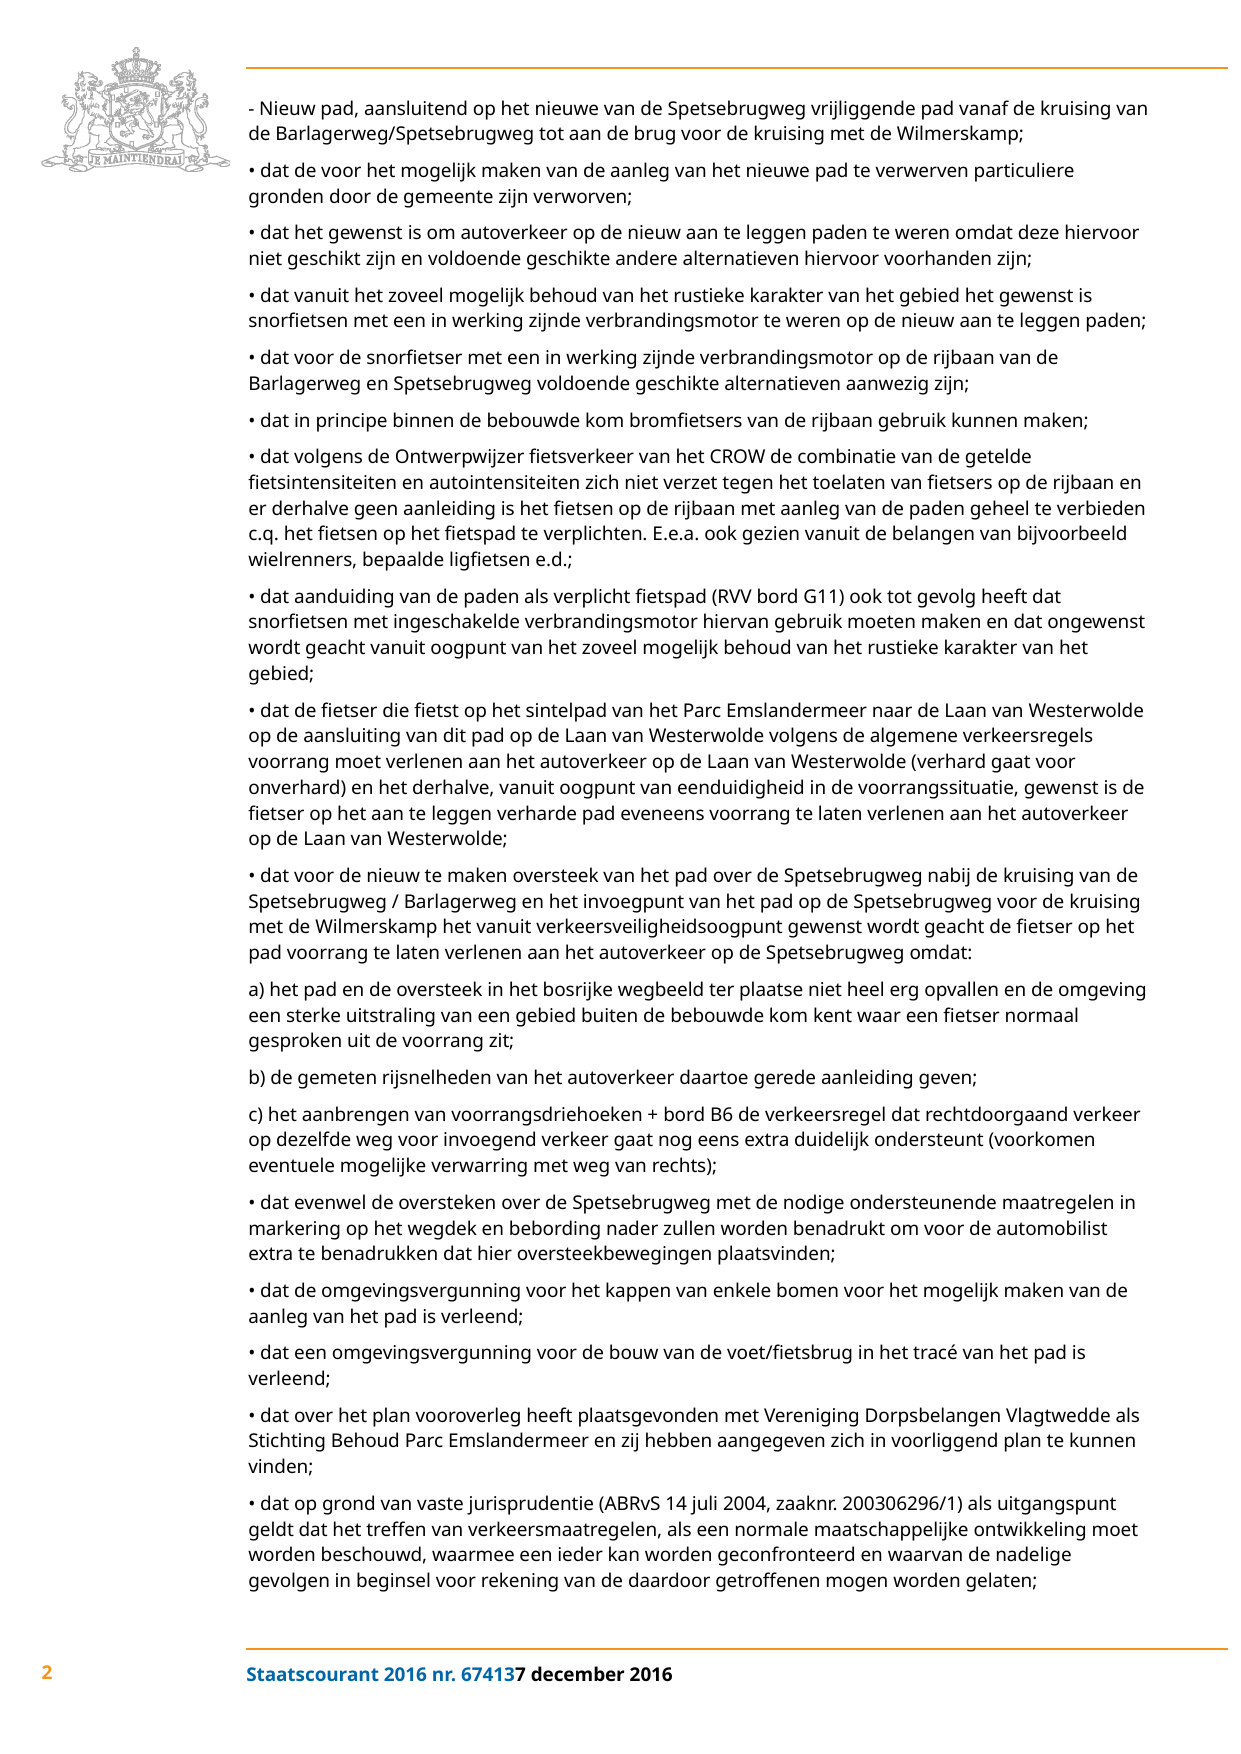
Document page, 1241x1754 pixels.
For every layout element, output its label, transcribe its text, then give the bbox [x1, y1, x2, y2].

text • dat een omgevingsvergunning voor de bouw van de voet/fietsbrug in het tracé van het pad is verleend; [248, 1339, 1152, 1391]
text • dat in principe binnen de bebouwde kom bromfietsers van de rijbaan gebruik kunnen maken; [248, 407, 1152, 432]
text • dat het gewenst is om autoverkeer op de nieuw aan te leggen paden te weren omdat deze hiervoor niet geschikt zijn en voldoende geschikte andere alternatieven hiervoor voorhanden zijn; [248, 219, 1152, 271]
text - Nieuw pad, aansluitend op het nieuwe van de Spetsebrugweg vrijliggende pad vanaf de kruising van de Barlagerweg/Spetsebrugweg tot aan de brug voor de kruising met de Wilmerskamp; [248, 95, 1152, 146]
text • dat evenwel de oversteken over de Spetsebrugweg met de nodige ondersteunende maatregelen in markering op het wegdek en bebording nader zullen worden benadrukt om voor de automobilist extra te benadrukken dat hier oversteekbewegingen plaatsvinden; [248, 1189, 1152, 1266]
text • dat over het plan vooroverleg heeft plaatsgevonden met Vereniging Dorpsbelangen Vlagtwedde als Stichting Behoud Parc Emslandermeer en zij hebben aangegeven zich in voorliggend plan te kunnen vinden; [248, 1402, 1152, 1479]
text • dat de fietser die fietst op het sintelpad van het Parc Emslandermeer naar de Laan van Westerwolde op de aansluiting van dit pad op de Laan van Westerwolde volgens de algemene verkeersregels voorrang moet verlenen aan het autoverkeer op de Laan van Westerwolde (verhard gaat voor onverhard) en het derhalve, vanuit oogpunt van eenduidigheid in de voorrangssituatie, gewenst is de fietser op het aan te leggen verharde pad eveneens voorrang te laten verlenen aan het autoverkeer op de Laan van Westerwolde; [248, 697, 1152, 851]
text • dat voor de nieuw te maken oversteek van het pad over de Spetsebrugweg nabij de kruising van de Spetsebrugweg / Barlagerweg en het invoegpunt van het pad op de Spetsebrugweg voor de kruising met de Wilmerskamp het vanuit verkeersveiligheidsoogpunt gewenst wordt geacht de fietser op het pad voorrang te laten verlenen aan het autoverkeer op de Spetsebrugweg omdat: [248, 862, 1152, 965]
text • dat op grond van vaste jurisprudentie (ABRvS 14 juli 2004, zaaknr. 200306296/1) als uitgangspunt geldt dat het treffen van verkeersmaatregelen, als een normale maatschappelijke ontwikkeling moet worden beschouwd, waarmee een ieder kan worden geconfronteerd en waarvan de nadelige gevolgen in beginsel voor rekening van de daardoor getroffenen mogen worden gelaten; [248, 1490, 1152, 1593]
text • dat voor de snorfietser met een in werking zijnde verbrandingsmotor op de rijbaan van de Barlagerweg en Spetsebrugweg voldoende geschikte alternatieven aanwezig zijn; [248, 344, 1152, 396]
picture [41, 47, 231, 172]
text • dat volgens de Ontwerpwijzer fietsverkeer van het CROW de combinatie van de getelde fietsintensiteiten en autointensiteiten zich niet verzet tegen het toelaten van fietsers op de rijbaan en er derhalve geen aanleiding is het fietsen op de rijbaan met aanleg van de paden geheel te verbieden c.q. het fietsen op het fietspad te verplichten. E.e.a. ook gezien vanuit de belangen van bijvoorbeeld wielrenners, bepaalde ligfietsen e.d.; [248, 443, 1152, 572]
text c) het aanbrengen van voorrangsdriehoeken + bord B6 de verkeersregel dat rechtdoorgaand verkeer op dezelfde weg voor invoegend verkeer gaat nog eens extra duidelijk ondersteunt (voorkomen eventuele mogelijke verwarring met weg van rechts); [248, 1101, 1152, 1178]
text b) de gemeten rijsnelheden van het autoverkeer daartoe gerede aanleiding geven; [248, 1064, 1152, 1090]
text • dat de voor het mogelijk maken van de aanleg van het nieuwe pad te verwerven particuliere gronden door de gemeente zijn verworven; [248, 157, 1152, 209]
text • dat vanuit het zoveel mogelijk behoud van het rustieke karakter van het gebied het gewenst is snorfietsen met een in werking zijnde verbrandingsmotor te weren op de nieuw aan te leggen paden; [248, 282, 1152, 333]
text • dat de omgevingsvergunning voor het kappen van enkele bomen voor het mogelijk maken van de aanleg van het pad is verleend; [248, 1277, 1152, 1328]
text a) het pad en de oversteek in het bosrijke wegbeeld ter plaatse niet heel erg opvallen en de omgeving een sterke uitstraling van een gebied buiten de bebouwde kom kent waar een fietser normaal gesproken uit de voorrang zit; [248, 976, 1152, 1053]
text • dat aanduiding van de paden als verplicht fietspad (RVV bord G11) ook tot gevolg heeft dat snorfietsen met ingeschakelde verbrandingsmotor hiervan gebruik moeten maken en dat ongewenst wordt geacht vanuit oogpunt van het zoveel mogelijk behoud van het rustieke karakter van het gebied; [248, 583, 1152, 686]
